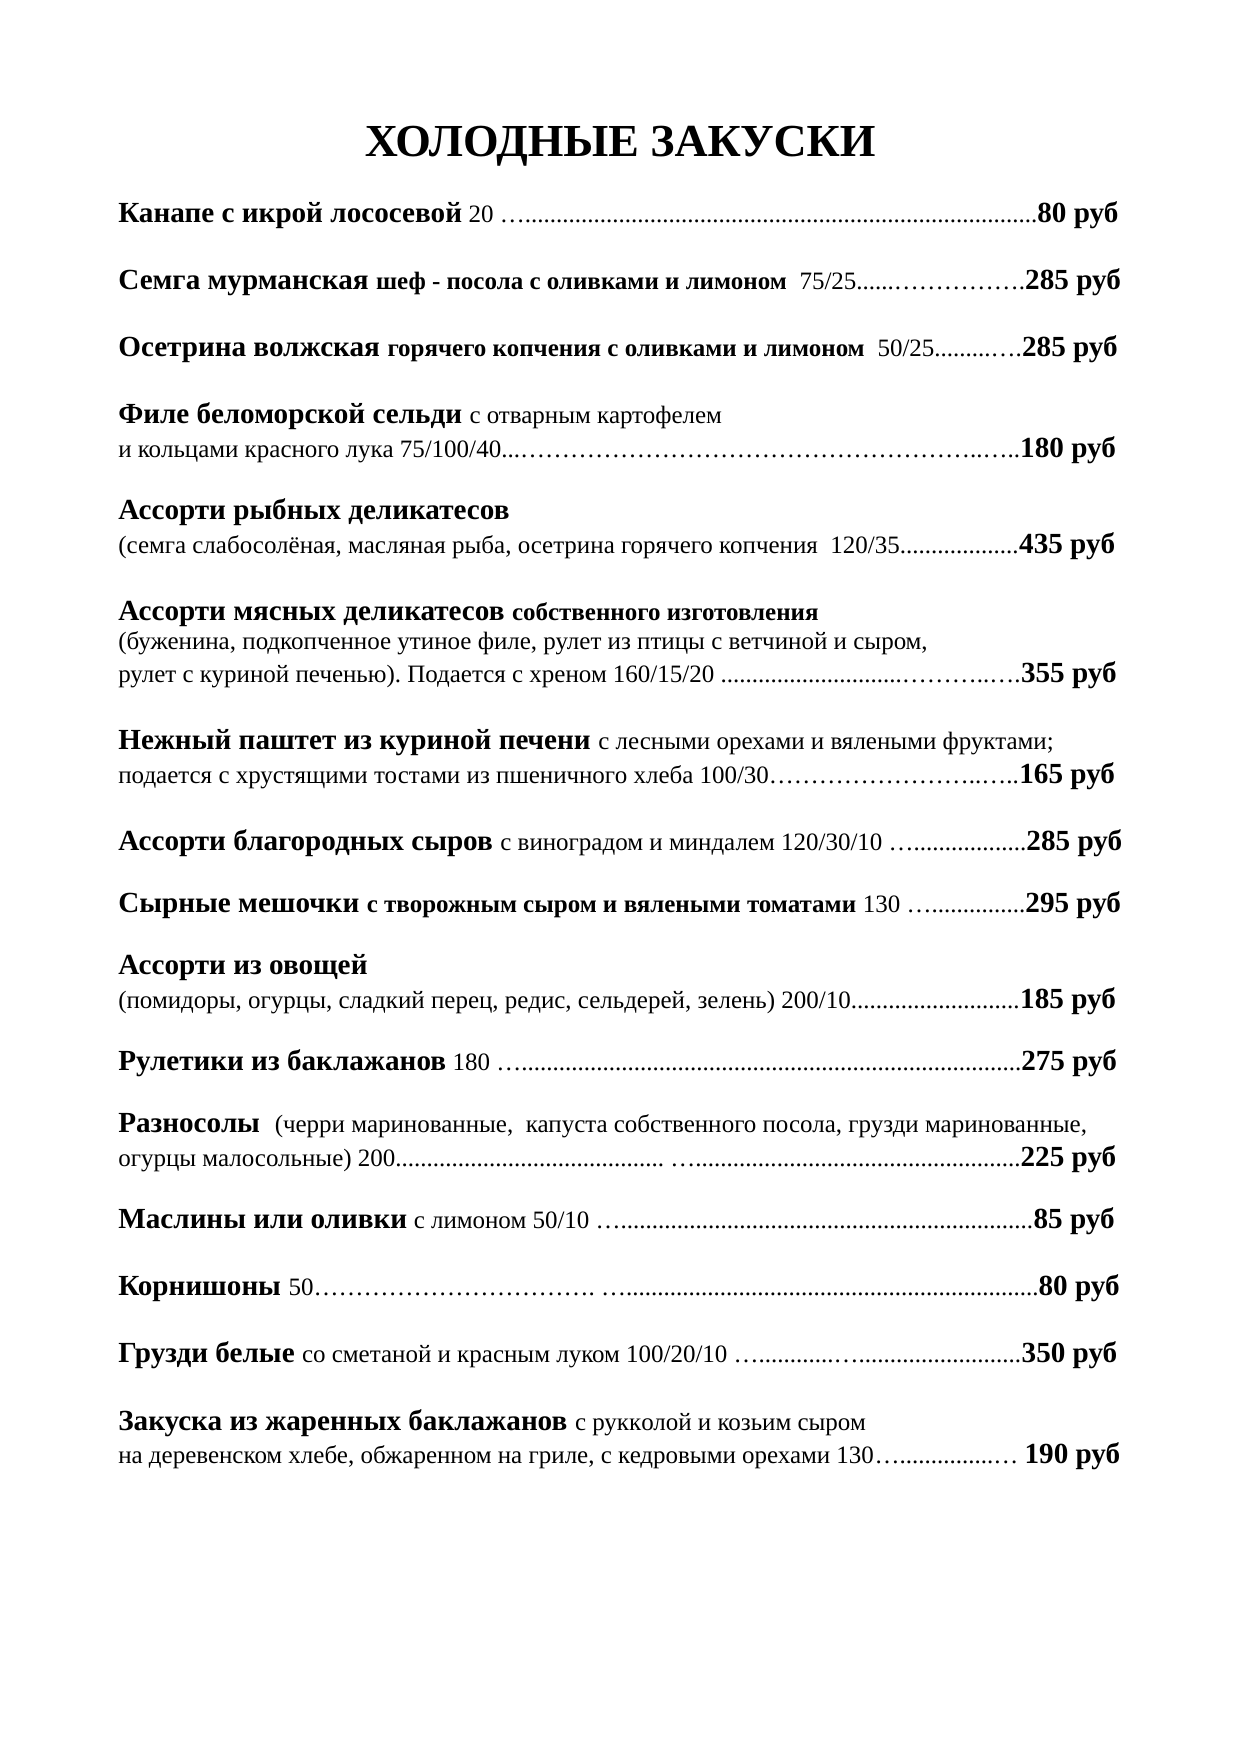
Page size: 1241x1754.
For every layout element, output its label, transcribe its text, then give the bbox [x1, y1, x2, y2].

text ХОЛОДНЫЕ ЗАКУСКИ [118, 114, 1122, 166]
text Ассорти из овощей [118, 947, 1122, 981]
text Ассорти благородных сыров с виноградом и миндалем 120/30/10 …..................285 руб [118, 823, 1122, 856]
text Грузди белые со сметаной и красным луком 100/20/10 …............…..........................350 руб [118, 1336, 1122, 1369]
text Закуска из жаренных баклажанов с рукколой и козьим сыром [118, 1403, 1122, 1436]
text Канапе с икрой лососевой 20 …..................................................................................80 руб [118, 195, 1122, 229]
text Филе беломорской сельди с отварным картофелем и кольцами красного лука 75/100/40...………………………………………………..…..180 руб [118, 396, 1122, 463]
text Маслины или оливки с лимоном 50/10 …..................................................................85 руб [118, 1201, 1122, 1235]
text Корнишоны 50……………………………. …..................................................................80 руб [118, 1268, 1122, 1302]
text Рулетики из баклажанов 180 …................................................................................275 руб [118, 1043, 1122, 1077]
text подается с хрустящими тостами из пшеничного хлеба 100/30……………………..…..165 руб [118, 756, 1122, 789]
text Ассорти рыбных деликатесов [118, 492, 1122, 526]
text (буженина, подкопченное утиное филе, рулет из птицы с ветчиной и сыром, рулет с куриной печенью). Подается с хреном 160/15/20 .............................………..….355 руб [118, 626, 1122, 689]
text Разносолы (черри маринованные, капуста собственного посола, грузди маринованные, огурцы малосольные) 200........................................... …....................................................225 руб [118, 1106, 1122, 1173]
text Семга мурманская шеф - посола с оливками и лимоном 75/25......…………….285 руб [118, 262, 1122, 296]
text Сырные мешочки с творожным сыром и вялеными томатами 130 …...............295 руб [118, 885, 1122, 919]
text (семга слабосолёная, масляная рыба, осетрина горячего копчения 120/35...................435 руб [118, 526, 1122, 559]
text (помидоры, огурцы, сладкий перец, редис, сельдерей, зелень) 200/10...........................185 руб [118, 981, 1122, 1014]
text на деревенском хлебе, обжаренном на гриле, с кедровыми орехами 130…...............… 190 руб [118, 1436, 1122, 1470]
text Нежный паштет из куриной печени с лесными орехами и вялеными фруктами; [118, 722, 1122, 756]
text Осетрина волжская горячего копчения с оливками и лимоном 50/25.........….285 руб [118, 329, 1122, 363]
text Ассорти мясных деликатесов собственного изготовления [118, 593, 1122, 626]
